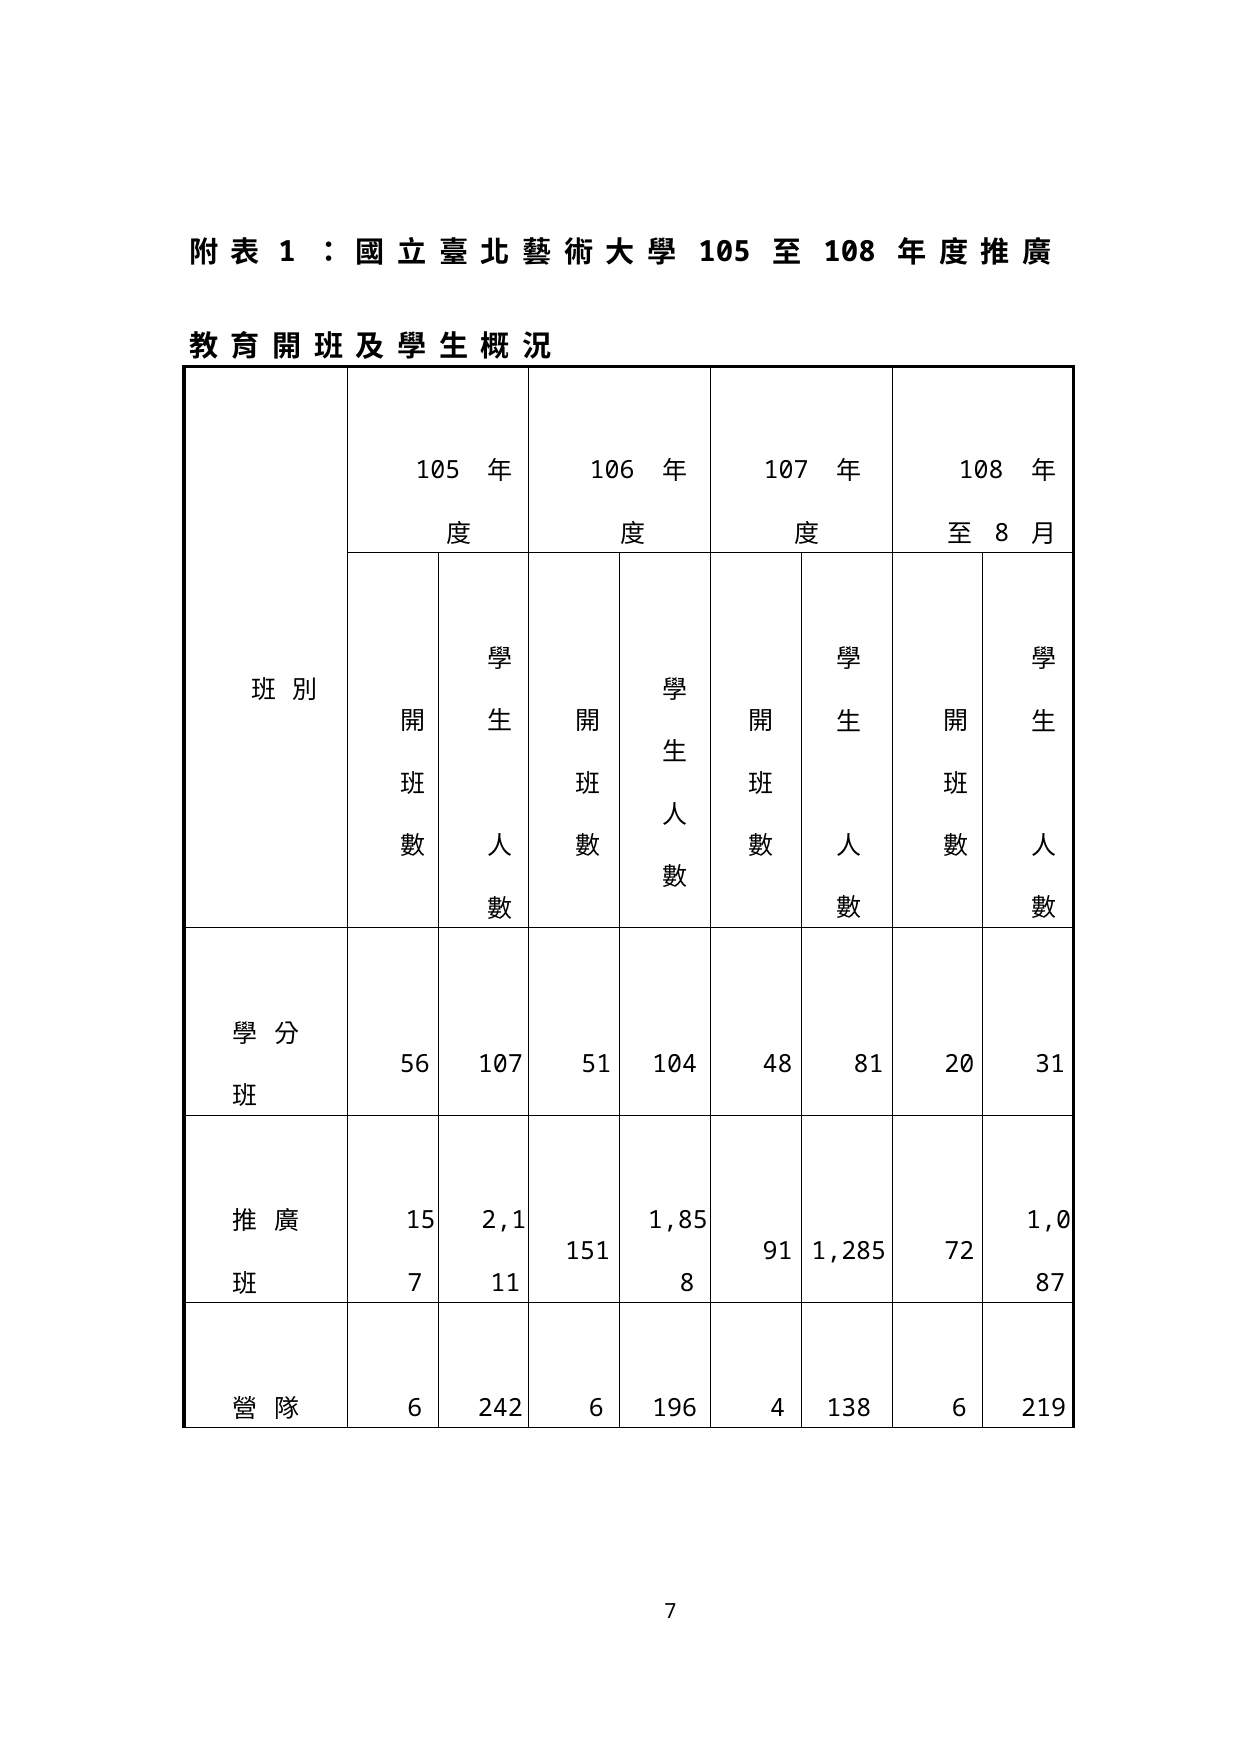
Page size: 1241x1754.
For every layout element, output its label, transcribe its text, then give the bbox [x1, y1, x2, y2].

table_cell 104 [620, 928, 710, 1115]
table_cell 138 [802, 1303, 892, 1427]
table_cell 51 [529, 928, 619, 1115]
table_cell 4 [711, 1303, 801, 1427]
table_cell 56 [348, 928, 438, 1115]
table_cell 6 [893, 1303, 982, 1427]
table_cell 20 [893, 928, 982, 1115]
table_cell 學分班 [186, 928, 347, 1115]
text 附表1：國立臺北藝術大學105至108年度推廣教育開班及學生概況 [183, 177, 1087, 365]
table_cell 31 [983, 928, 1072, 1115]
table_cell 1,858 [620, 1116, 710, 1302]
table_cell 151 [529, 1116, 619, 1302]
table_cell 6 [529, 1303, 619, 1427]
table_cell 6 [348, 1303, 438, 1427]
table_cell 81 [802, 928, 892, 1115]
table_header 106年度 [529, 368, 710, 552]
table_cell 48 [711, 928, 801, 1115]
table_cell 開班數 [529, 553, 619, 927]
table_cell 219 [983, 1303, 1072, 1427]
table_cell 學生 人數 [439, 553, 528, 927]
table_cell 開班數 [711, 553, 801, 927]
table_cell 1,087 [983, 1116, 1072, 1302]
table_cell 1,285 [802, 1116, 892, 1302]
table_cell 營隊 [186, 1303, 347, 1427]
table_cell 學生 人數 [802, 553, 892, 927]
table_cell 開班數 [893, 553, 982, 927]
table_cell 91 [711, 1116, 801, 1302]
table_cell 開班數 [348, 553, 438, 927]
table_cell 157 [348, 1116, 438, 1302]
table_cell 學生 人數 [983, 553, 1072, 927]
table_cell 107 [439, 928, 528, 1115]
table_cell 學生 人數 [620, 553, 710, 927]
table_cell 推廣班 [186, 1116, 347, 1302]
table_header 107年度 [711, 368, 892, 552]
table_header 班別 [186, 368, 347, 927]
table_header 108年至8月 [893, 368, 1072, 552]
table_cell 196 [620, 1303, 710, 1427]
table_cell 2,111 [439, 1116, 528, 1302]
table_cell 242 [439, 1303, 528, 1427]
table_header 105年度 [348, 368, 528, 552]
table_cell 72 [893, 1116, 982, 1302]
